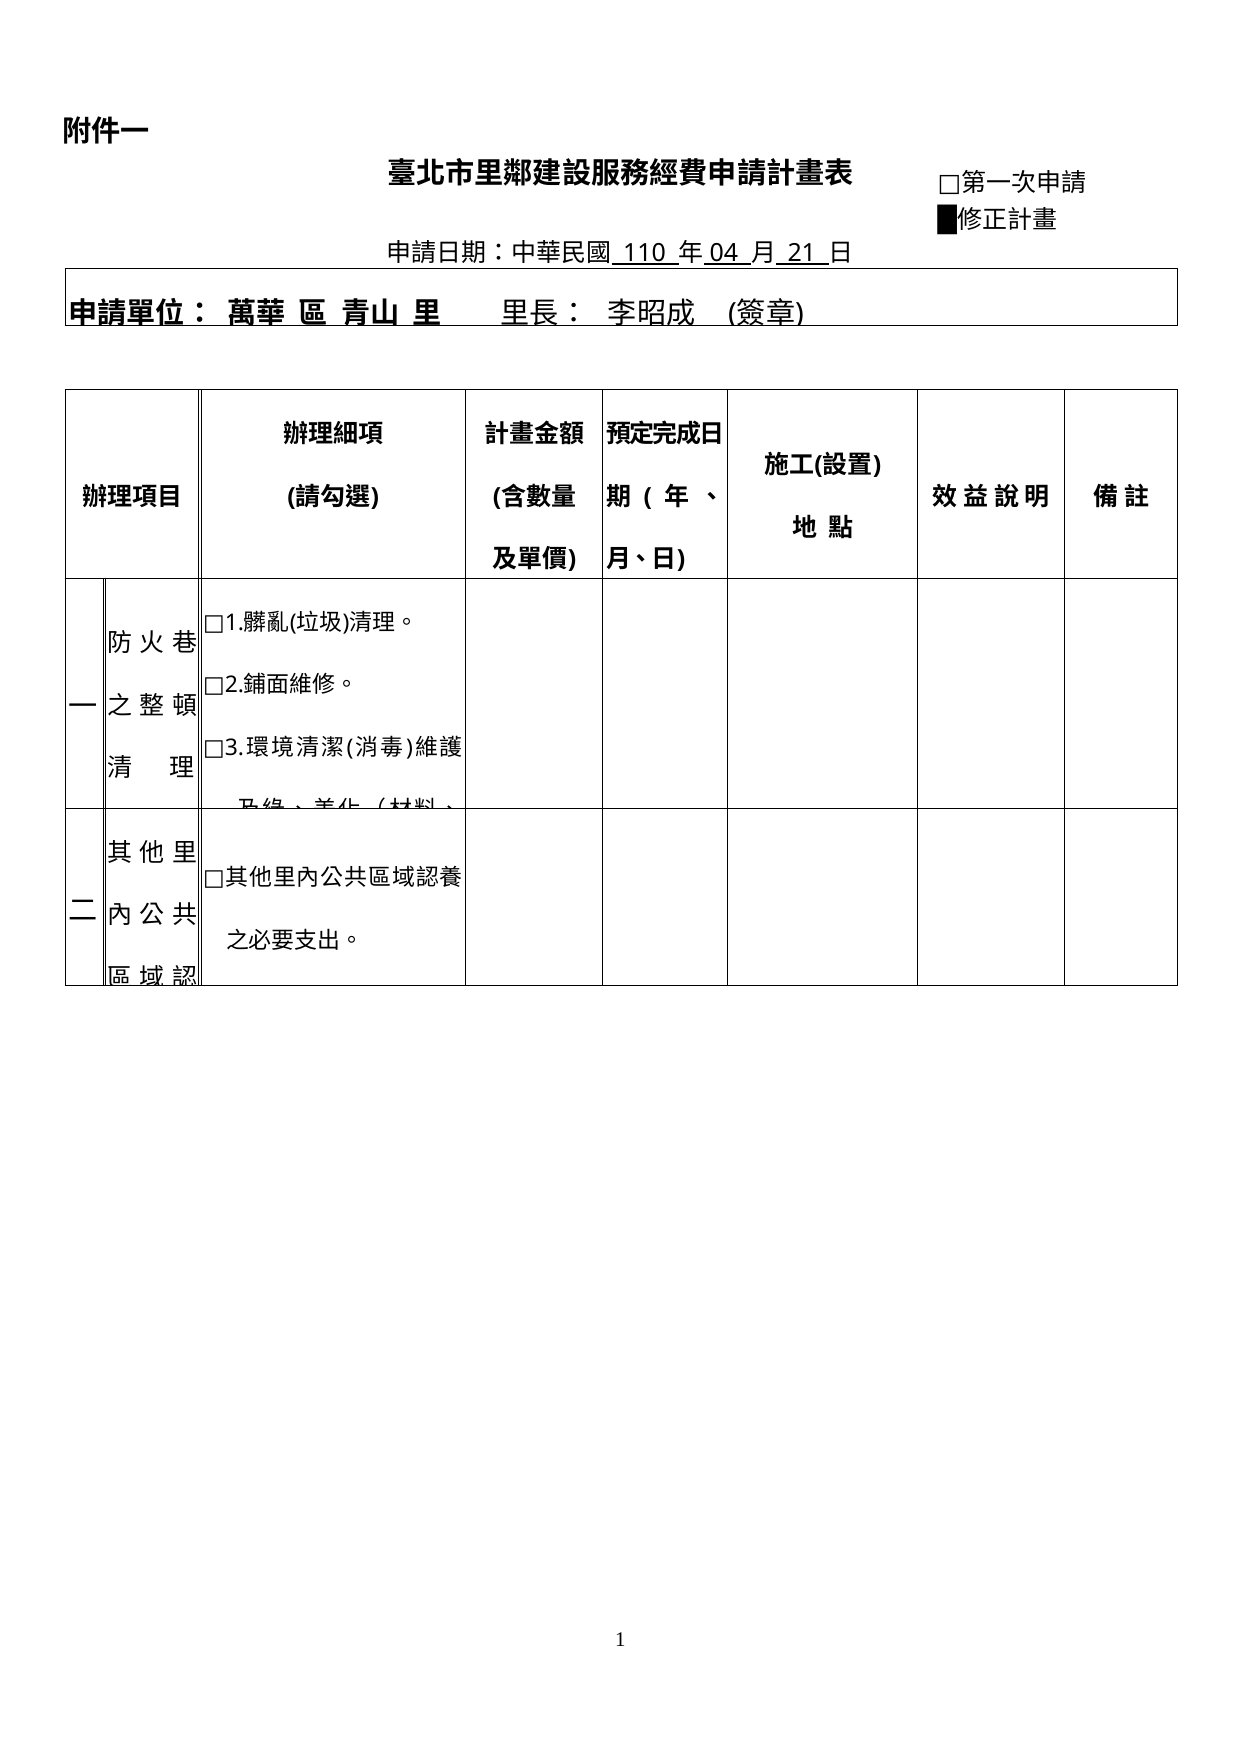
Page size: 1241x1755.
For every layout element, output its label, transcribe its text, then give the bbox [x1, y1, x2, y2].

table_cell [603, 809, 727, 985]
table_cell [728, 809, 917, 985]
table_cell [1065, 809, 1177, 985]
table_cell [466, 579, 602, 808]
text 臺北市里鄰建設服務經費申請計畫表 [937, 236, 1137, 244]
table_cell [1065, 579, 1177, 808]
text 臺北市里鄰建設服務經費申請計畫表 [187, 150, 1053, 192]
table_cell [603, 579, 727, 808]
table_header 辦理項目 [66, 390, 198, 577]
table_cell 一 [66, 579, 103, 808]
table_header 施工(設置) 地 點 [728, 390, 917, 577]
table_header 申請單位： 萬華 區 青山 里 里長： 李昭成 (簽章) [66, 269, 1177, 325]
table_cell □其他里內公共區域認養之必要支出。 [202, 809, 465, 985]
table_cell 防火巷之整頓清理 [106, 579, 198, 808]
table_cell [918, 809, 1064, 985]
table_header 預定完成日期(年、月、日) [603, 390, 727, 577]
table_cell [466, 809, 602, 985]
table_header 辦理細項 (請勾選) [202, 390, 465, 577]
text 申請日期：中華民國 110 年 04 月 21 日 [187, 232, 1053, 268]
table_cell [728, 579, 917, 808]
text █修正計畫 [937, 199, 1137, 236]
table_cell [918, 579, 1064, 808]
table_cell 二 [66, 809, 103, 985]
text 附件一 [62, 108, 635, 150]
table_header 效 益 說 明 [918, 390, 1064, 577]
table_cell 其他里內公共區域認養之必要支出 [106, 809, 198, 985]
table_header 備 註 [1065, 390, 1177, 577]
text □第一次申請 [937, 161, 1137, 199]
table_cell □1.髒亂(垃圾)清理。 □2.鋪面維修。 □3.環境清潔(消毒)維護及綠、美化（材料、花材、肥料、工資）。 □4.其他有關整頓工作用途。 [202, 579, 465, 808]
table_header 計畫金額 (含數量 及單價) [466, 390, 602, 577]
